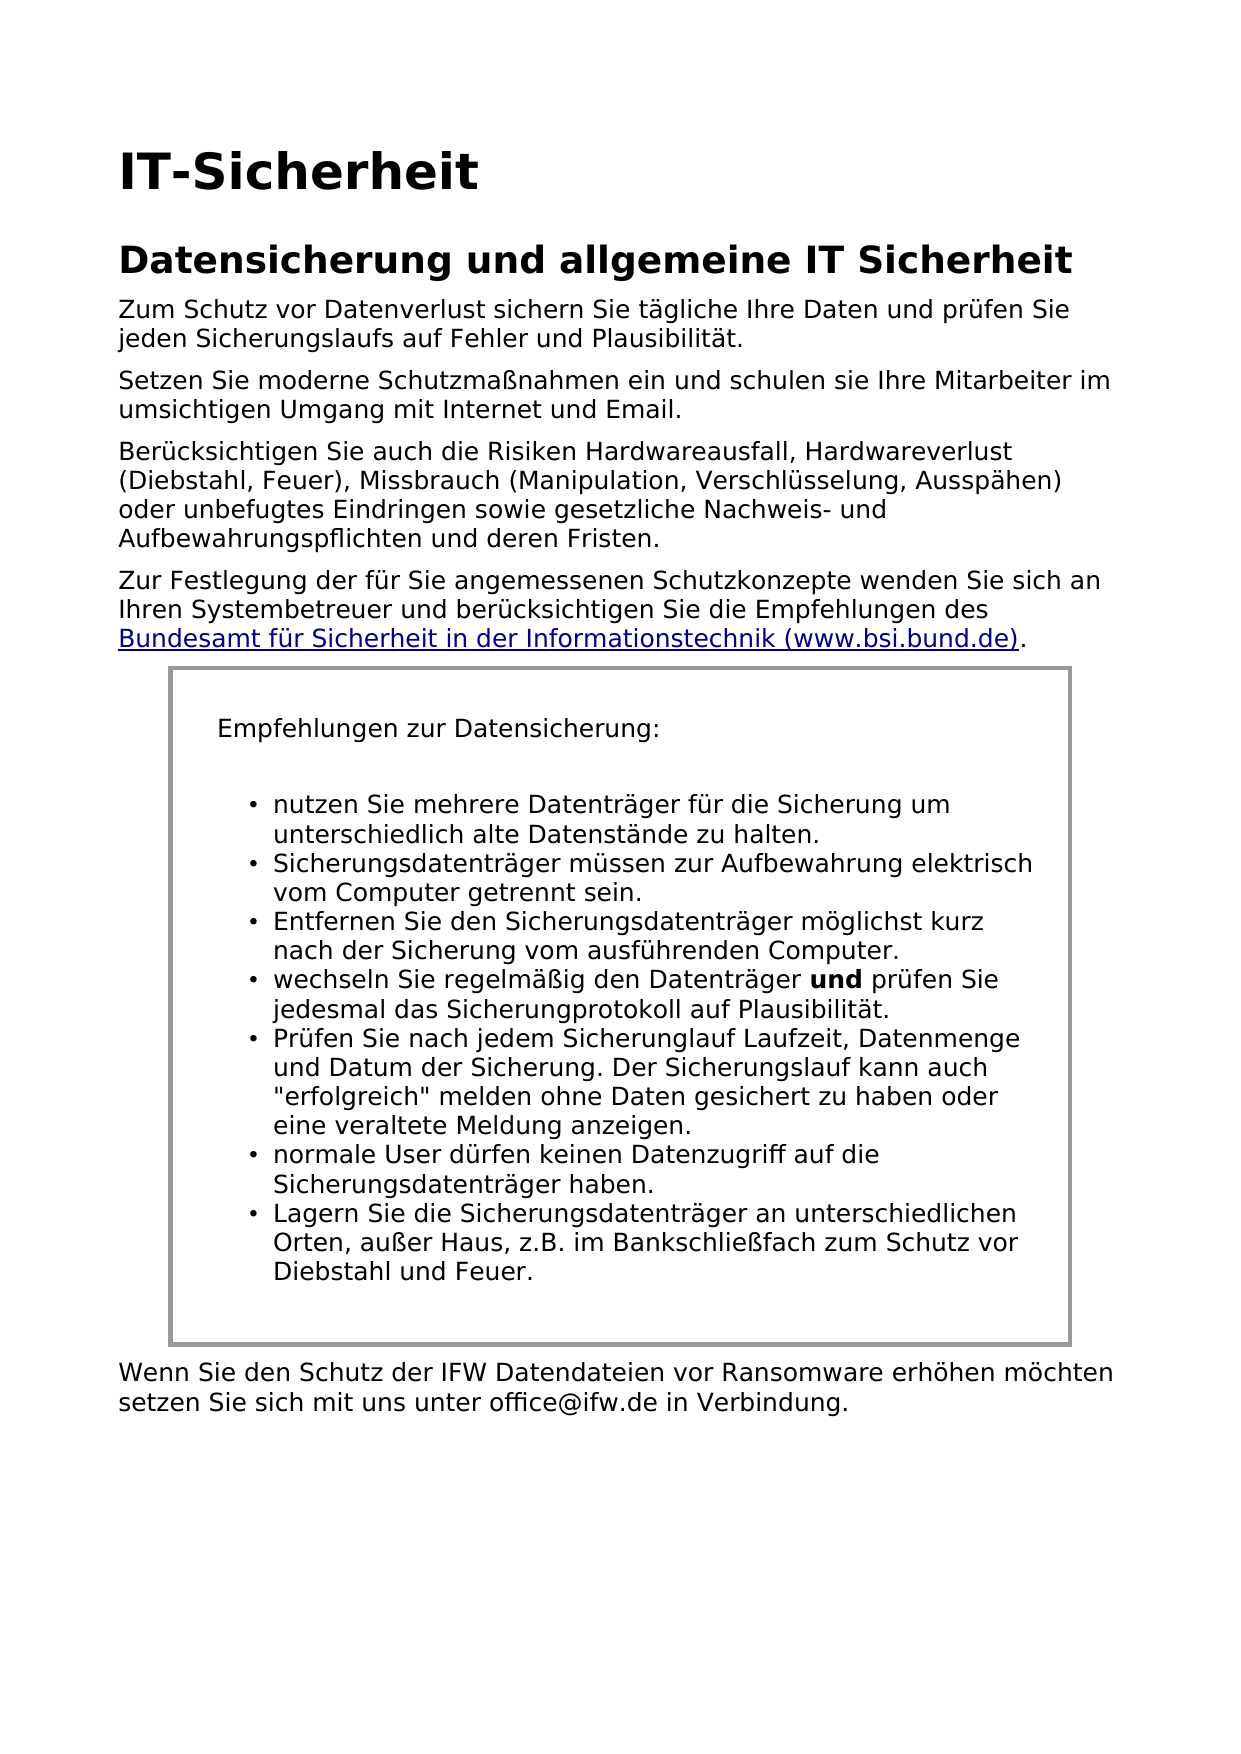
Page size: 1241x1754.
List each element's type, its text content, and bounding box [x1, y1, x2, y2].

text Setzen Sie moderne Schutzmaßnahmen ein und schulen sie Ihre Mitarbeiter im umsichtigen Umgang mit Internet und Email. [118, 366, 1122, 424]
subtitle IT-Sicherheit [118, 143, 1122, 201]
table_header Empfehlungen zur Datensicherung: nutzen Sie mehrere Datenträger für die Sicherung um unterschiedlich alte Datenstände zu halten. Sicherungsdatenträger müssen zur Aufbewahrung elektrisch vom Computer getrennt sein. Entfernen Sie den Sicherungsdatenträger möglichst kurz nach der Sicherung vom ausführenden Computer. wechseln Sie regelmäßig den Datenträger und prüfen Sie jedesmal das Sicherungprotokoll auf Plausibilität. Prüfen Sie nach jedem Sicherunglauf Laufzeit, Datenmenge und Datum der Sicherung. Der Sicherungslauf kann auch "erfolgreich" melden ohne Daten gesichert zu haben oder eine veraltete Meldung anzeigen. normale User dürfen keinen Datenzugriff auf die Sicherungsdatenträger haben. Lagern Sie die Sicherungsdatenträger an unterschiedlichen Orten, außer Haus, z.B. im Bankschließfach zum Schutz vor Diebstahl und Feuer. [181, 679, 1059, 1334]
text Wenn Sie den Schutz der IFW Datendateien vor Ransomware erhöhen möchten setzen Sie sich mit uns unter office@ifw.de in Verbindung. [118, 666, 1122, 1417]
text Berücksichtigen Sie auch die Risiken Hardwareausfall, Hardwareverlust (Diebstahl, Feuer), Missbrauch (Manipulation, Verschlüsselung, Ausspähen) oder unbefugtes Eindringen sowie gesetzliche Nachweis- und Aufbewahrungspflichten und deren Fristen. [118, 437, 1122, 553]
text Zur Festlegung der für Sie angemessenen Schutzkonzepte wenden Sie sich an Ihren Systembetreuer und berücksichtigen Sie die Empfehlungen des Bundesamt für Sicherheit in der Informationstechnik (www.bsi.bund.de). [118, 566, 1122, 653]
text Zum Schutz vor Datenverlust sichern Sie tägliche Ihre Daten und prüfen Sie jeden Sicherungslaufs auf Fehler und Plausibilität. [118, 295, 1122, 353]
subtitle Datensicherung und allgemeine IT Sicherheit [118, 239, 1122, 282]
